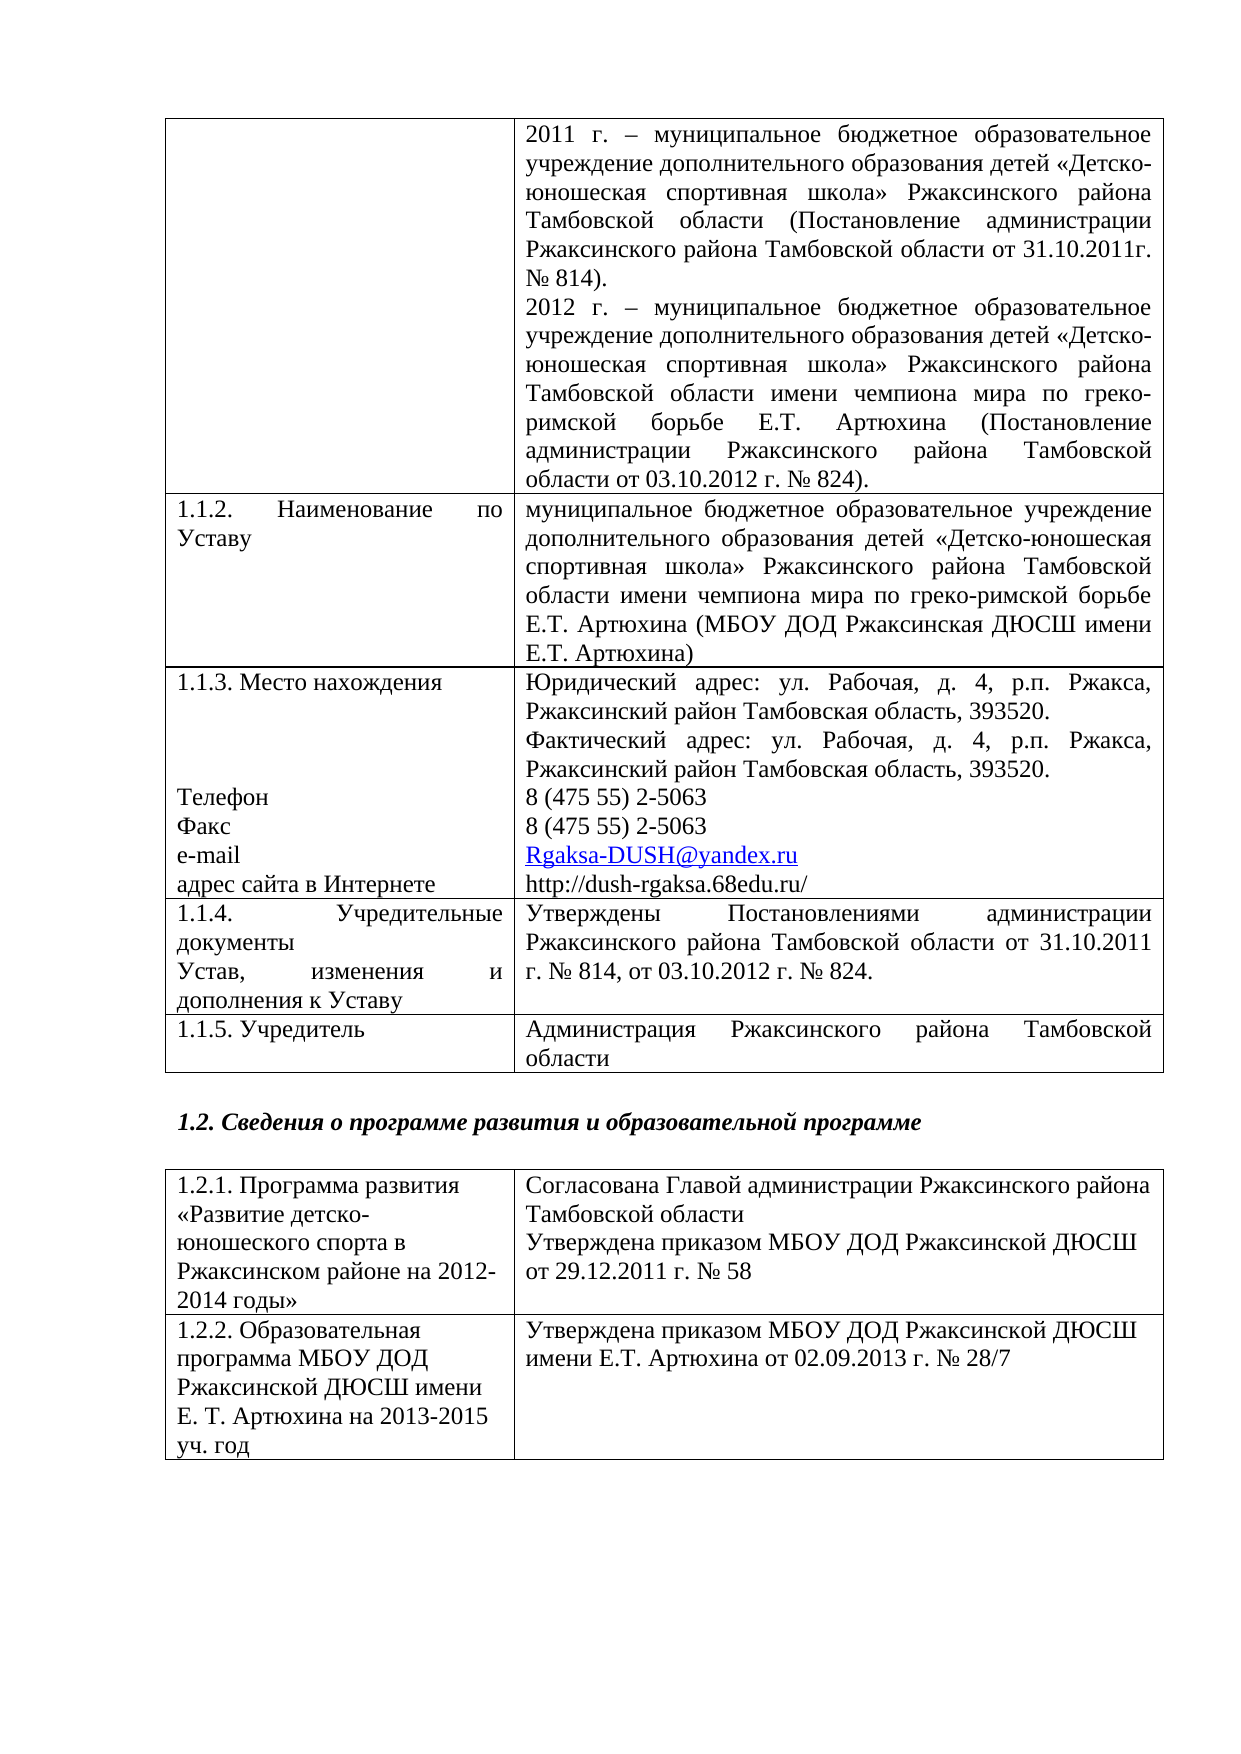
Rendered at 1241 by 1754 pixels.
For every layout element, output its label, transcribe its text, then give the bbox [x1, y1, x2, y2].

table_header 1.2.1. Программа развития «Развитие детско-юношеского спорта в Ржаксинском районе на 2012-2014 годы» [166, 1170, 514, 1314]
text 1.2. Сведения о программе развития и образовательной программе [177, 1107, 1152, 1135]
table_header Согласована Главой администрации Ржаксинского района Тамбовской области Утверждена приказом МБОУ ДОД Ржаксинской ДЮСШ от 29.12.2011 г. № 58 [515, 1170, 1163, 1314]
table_header 2011 г. – муниципальное бюджетное образовательное учреждение дополнительного образования детей «Детско-юношеская спортивная школа» Ржаксинского района Тамбовской области (Постановление администрации Ржаксинского района Тамбовской области от 31.10.2011г. № 814). 2012 г. – муниципальное бюджетное образовательное учреждение дополнительного образования детей «Детско-юношеская спортивная школа» Ржаксинского района Тамбовской области имени чемпиона мира по греко-римской борьбе Е.Т. Артюхина (Постановление администрации Ржаксинского района Тамбовской области от 03.10.2012 г. № 824). [515, 119, 1163, 493]
table_cell 1.1.5. Учредитель [166, 1015, 514, 1072]
table_cell 1.2.2. Образовательная программа МБОУ ДОД Ржаксинской ДЮСШ имени Е. Т. Артюхина на 2013-2015 уч. год [166, 1315, 514, 1458]
table_cell Администрация Ржаксинского района Тамбовской области [515, 1015, 1163, 1072]
table_cell 1.1.2. Наименование по Уставу [166, 494, 514, 666]
table_header [166, 119, 514, 493]
table_cell муниципальное бюджетное образовательное учреждение дополнительного образования детей «Детско-юношеская спортивная школа» Ржаксинского района Тамбовской области имени чемпиона мира по греко-римской борьбе Е.Т. Артюхина (МБОУ ДОД Ржаксинская ДЮСШ имени Е.Т. Артюхина) [515, 494, 1163, 666]
table_cell Юридический адрес: ул. Рабочая, д. 4, р.п. Ржакса, Ржаксинский район Тамбовская область, 393520. Фактический адрес: ул. Рабочая, д. 4, р.п. Ржакса, Ржаксинский район Тамбовская область, 393520. 8 (475 55) 2-5063 8 (475 55) 2-5063 Rgaksa-DUSH@yandex.ru http://dush-rgaksa.68edu.ru/ [515, 668, 1163, 897]
table_cell Утверждена приказом МБОУ ДОД Ржаксинской ДЮСШ имени Е.Т. Артюхина от 02.09.2013 г. № 28/7 [515, 1315, 1163, 1458]
table_cell 1.1.4. Учредительные документы Устав, изменения и дополнения к Уставу [166, 899, 514, 1013]
table_cell Утверждены Постановлениями администрации Ржаксинского района Тамбовской области от 31.10.2011 г. № 814, от 03.10.2012 г. № 824. [515, 899, 1163, 1013]
table_cell 1.1.3. Место нахождения Телефон Факс e-mail адрес сайта в Интернете [166, 668, 514, 897]
